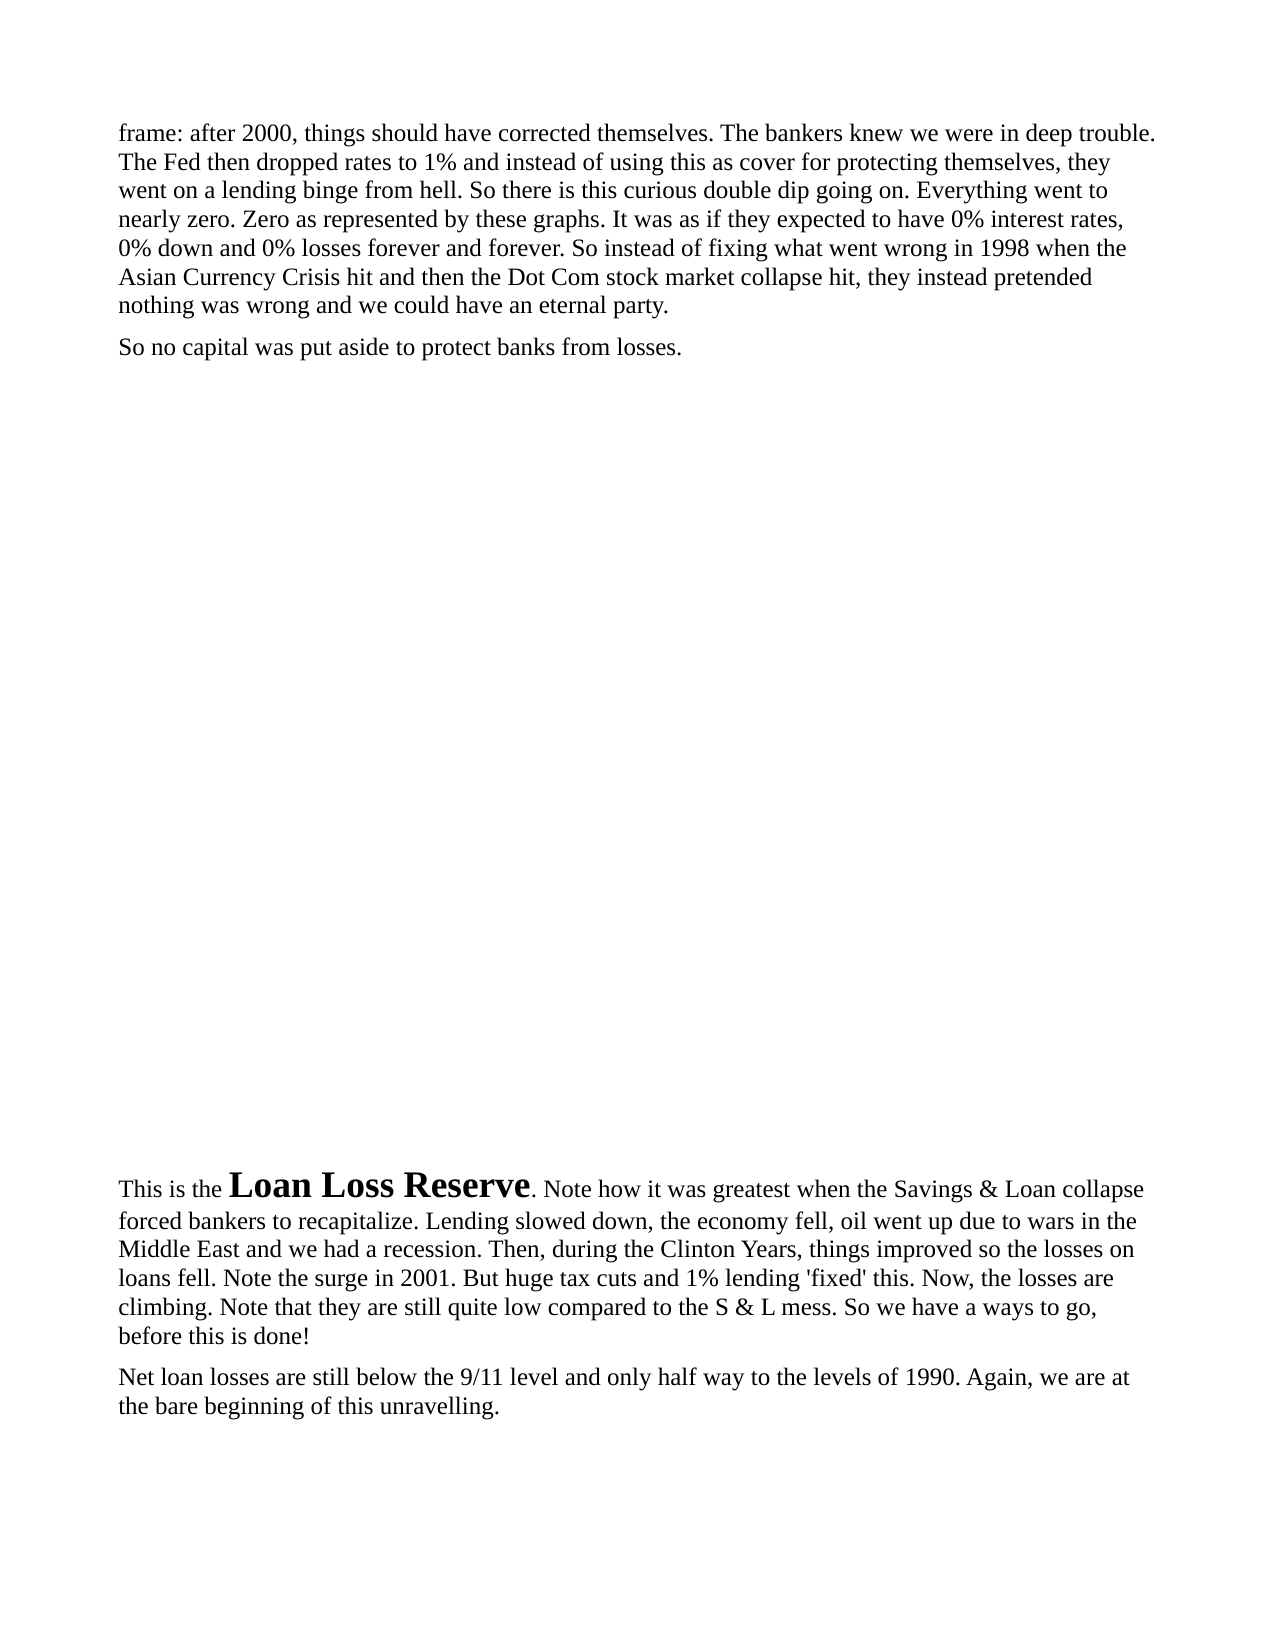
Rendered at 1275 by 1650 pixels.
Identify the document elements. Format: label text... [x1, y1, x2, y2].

text frame: after 2000, things should have corrected themselves. The bankers knew we were in deep trouble. The Fed then dropped rates to 1% and instead of using this as cover for protecting themselves, they went on a lending binge from hell. So there is this curious double dip going on. Everything went to nearly zero. Zero as represented by these graphs. It was as if they expected to have 0% interest rates, 0% down and 0% losses forever and forever. So instead of fixing what went wrong in 1998 when the Asian Currency Crisis hit and then the Dot Com stock market collapse hit, they instead pretended nothing was wrong and we could have an eternal party. [118, 118, 1157, 319]
text Net loan losses are still below the 9/11 level and only half way to the levels of 1990. Again, we are at the bare beginning of this unravelling. [118, 1362, 1157, 1419]
text So no capital was put aside to protect banks from losses. [118, 332, 1157, 361]
text This is the Loan Loss Reserve. Note how it was greatest when the Savings & Loan collapse forced bankers to recapitalize. Lending slowed down, the economy fell, oil went up due to wars in the Middle East and we had a recession. Then, during the Clinton Years, things improved so the losses on loans fell. Note the surge in 2001. But huge tax cuts and 1% lending 'fixed' this. Now, the losses are climbing. Note that they are still quite low compared to the S & L mess. So we have a ways to go, before this is done! [118, 414, 1157, 1349]
